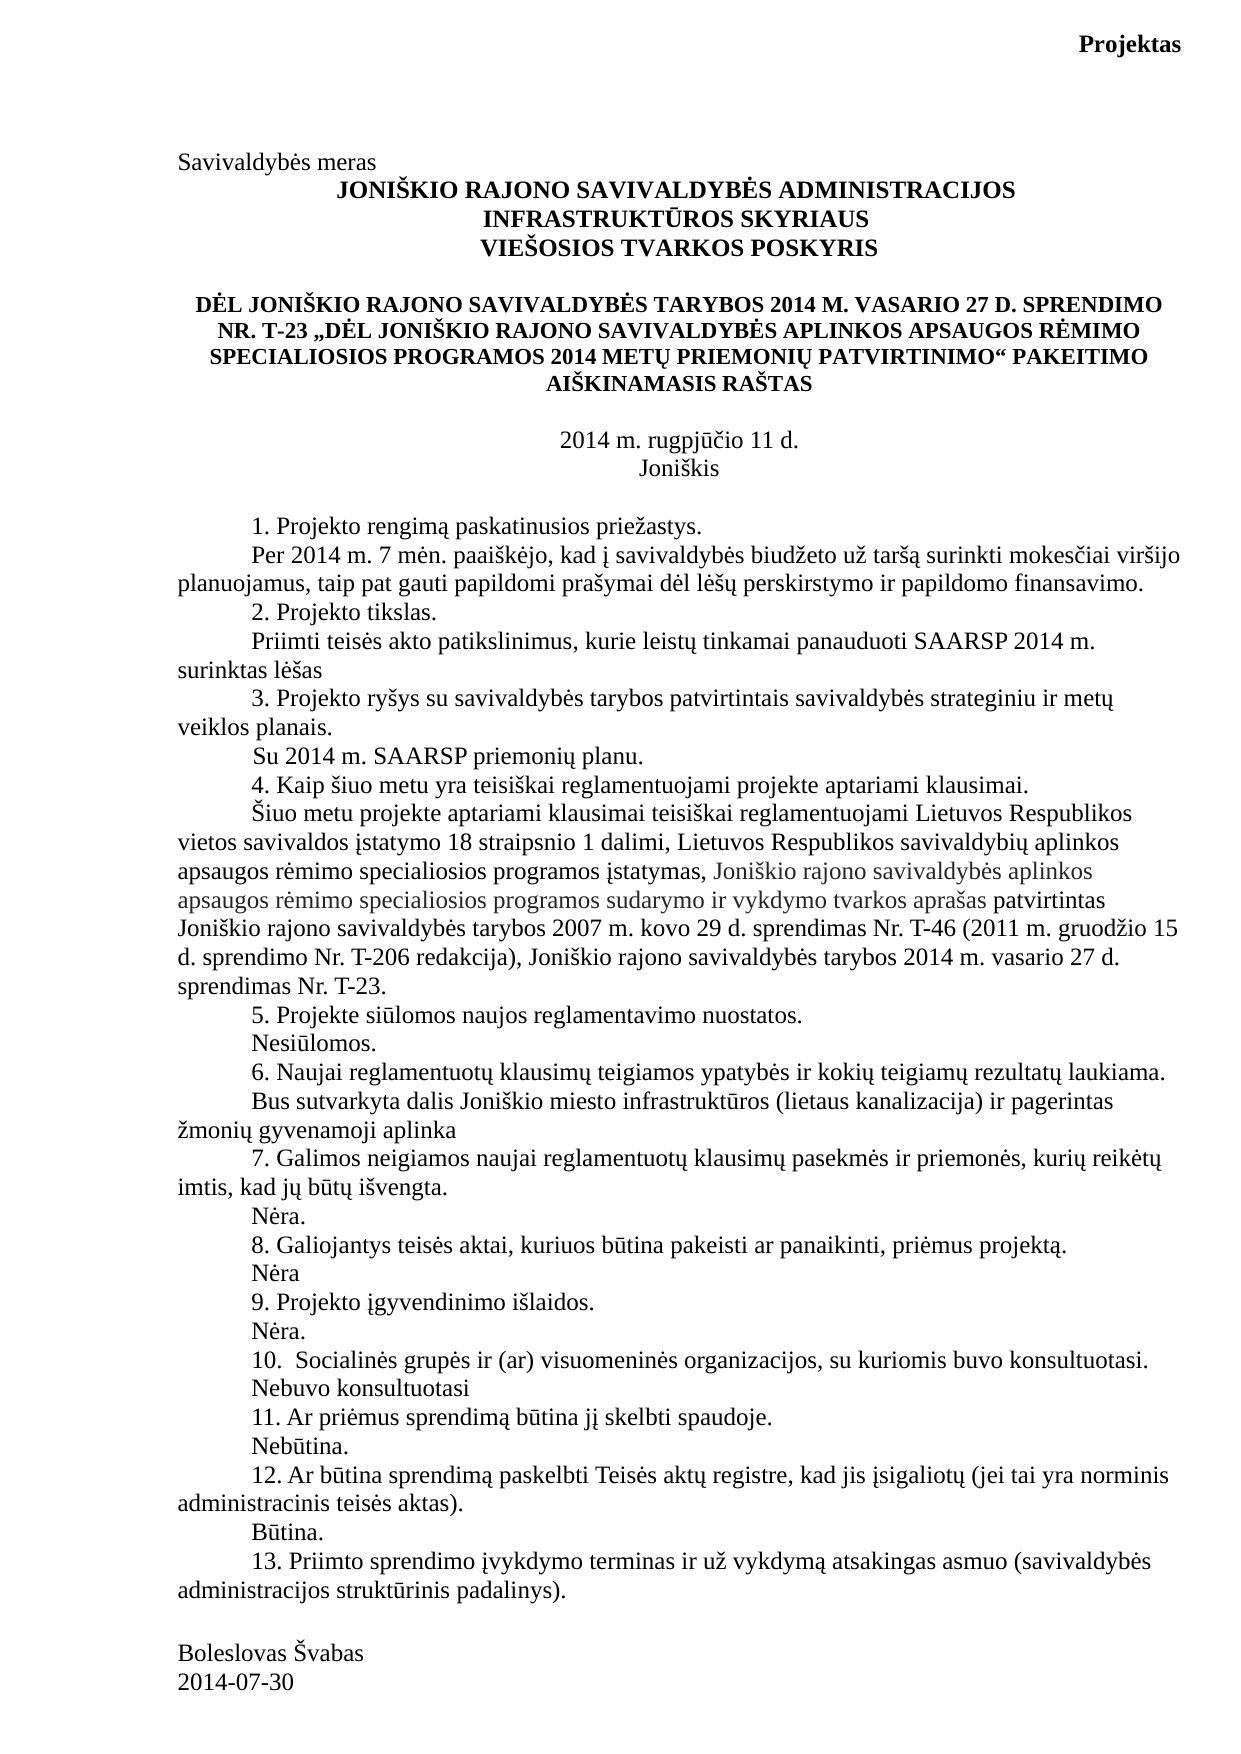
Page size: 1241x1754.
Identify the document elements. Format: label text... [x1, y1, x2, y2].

text 3. Projekto ryšys su savivaldybės tarybos patvirtintais savivaldybės strateginiu ir metų veiklos planais. [177, 683, 1181, 741]
text Nesiūlomos. [177, 1028, 1181, 1057]
text 12. Ar būtina sprendimą paskelbti Teisės aktų registre, kad jis įsigaliotų (jei tai yra norminis administracinis teisės aktas). [177, 1460, 1181, 1517]
text 1. Projekto rengimą paskatinusios priežastys. [177, 511, 1181, 540]
text 13. Priimto sprendimo įvykdymo terminas ir už vykdymą atsakingas asmuo (savivaldybės administracijos struktūrinis padalinys). [177, 1546, 1181, 1603]
text Nėra [177, 1258, 1181, 1287]
text Su 2014 m. SAARSP priemonių planu. [252, 741, 1181, 770]
text 8. Galiojantys teisės aktai, kuriuos būtina pakeisti ar panaikinti, priėmus projektą. [177, 1230, 1181, 1258]
text 5. Projekte siūlomos naujos reglamentavimo nuostatos. [177, 1000, 1181, 1028]
text 2014 m. rugpjūčio 11 d. [177, 425, 1181, 453]
text Šiuo metu projekte aptariami klausimai teisiškai reglamentuojami Lietuvos Respublikos vietos savivaldos įstatymo 18 straipsnio 1 dalimi, Lietuvos Respublikos savivaldybių aplinkos apsaugos rėmimo specialiosios programos įstatymas, Joniškio rajono savivaldybės aplinkos apsaugos rėmimo specialiosios programos sudarymo ir vykdymo tvarkos aprašas patvirtintas Joniškio rajono savivaldybės tarybos 2007 m. kovo 29 d. sprendimas Nr. T-46 (2011 m. gruodžio 15 d. sprendimo Nr. T-206 redakcija), Joniškio rajono savivaldybės tarybos 2014 m. vasario 27 d. sprendimas Nr. T-23. [177, 798, 1181, 1000]
text DĖL JONIŠKIO RAJONO SAVIVALDYBĖS TARYBOS 2014 M. vasariO 27 D. SPRENDIMO NR. T-23 „DĖL JONIŠKIO RAJONO SAVIVALDYBĖS APLINKOS APSAUGOS RĖMIMO SPECIALIOSIOS PROGRAMOS 2014 METŲ PRIEMONIŲ PATVIRTINIMO“ PAkeitimo [177, 291, 1181, 370]
text JONIŠKIO RAJONO SAVIVALDYBĖS ADMINISTRACIJOS [177, 176, 1181, 204]
text Nėra. [177, 1316, 1181, 1345]
text Bus sutvarkyta dalis Joniškio miesto infrastruktūros (lietaus kanalizacija) ir pagerintas žmonių gyvenamoji aplinka [177, 1086, 1181, 1143]
text 7. Galimos neigiamos naujai reglamentuotų klausimų pasekmės ir priemonės, kurių reikėtų imtis, kad jų būtų išvengta. [177, 1143, 1181, 1201]
text 9. Projekto įgyvendinimo išlaidos. [177, 1287, 1181, 1316]
text infrastruktūros skyriaus [177, 204, 1181, 233]
text Joniškis [177, 453, 1181, 482]
text 6. Naujai reglamentuotų klausimų teigiamos ypatybės ir kokių teigiamų rezultatų laukiama. [177, 1057, 1181, 1086]
text Būtina. [177, 1517, 1181, 1546]
text 11. Ar priėmus sprendimą būtina jį skelbti spaudoje. [177, 1402, 1181, 1431]
text Viešosios tvarkos poskyris [177, 233, 1181, 262]
text Nebuvo konsultuotasi [177, 1373, 1181, 1402]
text 10. Socialinės grupės ir (ar) visuomeninės organizacijos, su kuriomis buvo konsultuotasi. [177, 1345, 1181, 1373]
text Savivaldybės meras [177, 147, 1181, 176]
text AIŠKINAMASIS RAŠTAS [177, 370, 1181, 396]
text Nebūtina. [177, 1431, 1181, 1460]
text Per 2014 m. 7 mėn. paaiškėjo, kad į savivaldybės biudžeto už taršą surinkti mokesčiai viršijo planuojamus, taip pat gauti papildomi prašymai dėl lėšų perskirstymo ir papildomo finansavimo. [177, 540, 1181, 597]
text Nėra. [177, 1201, 1181, 1230]
text 2. Projekto tikslas. [177, 597, 1181, 626]
text Priimti teisės akto patikslinimus, kurie leistų tinkamai panauduoti SAARSP 2014 m. surinktas lėšas [177, 626, 1181, 683]
text 4. Kaip šiuo metu yra teisiškai reglamentuojami projekte aptariami klausimai. [177, 770, 1181, 798]
